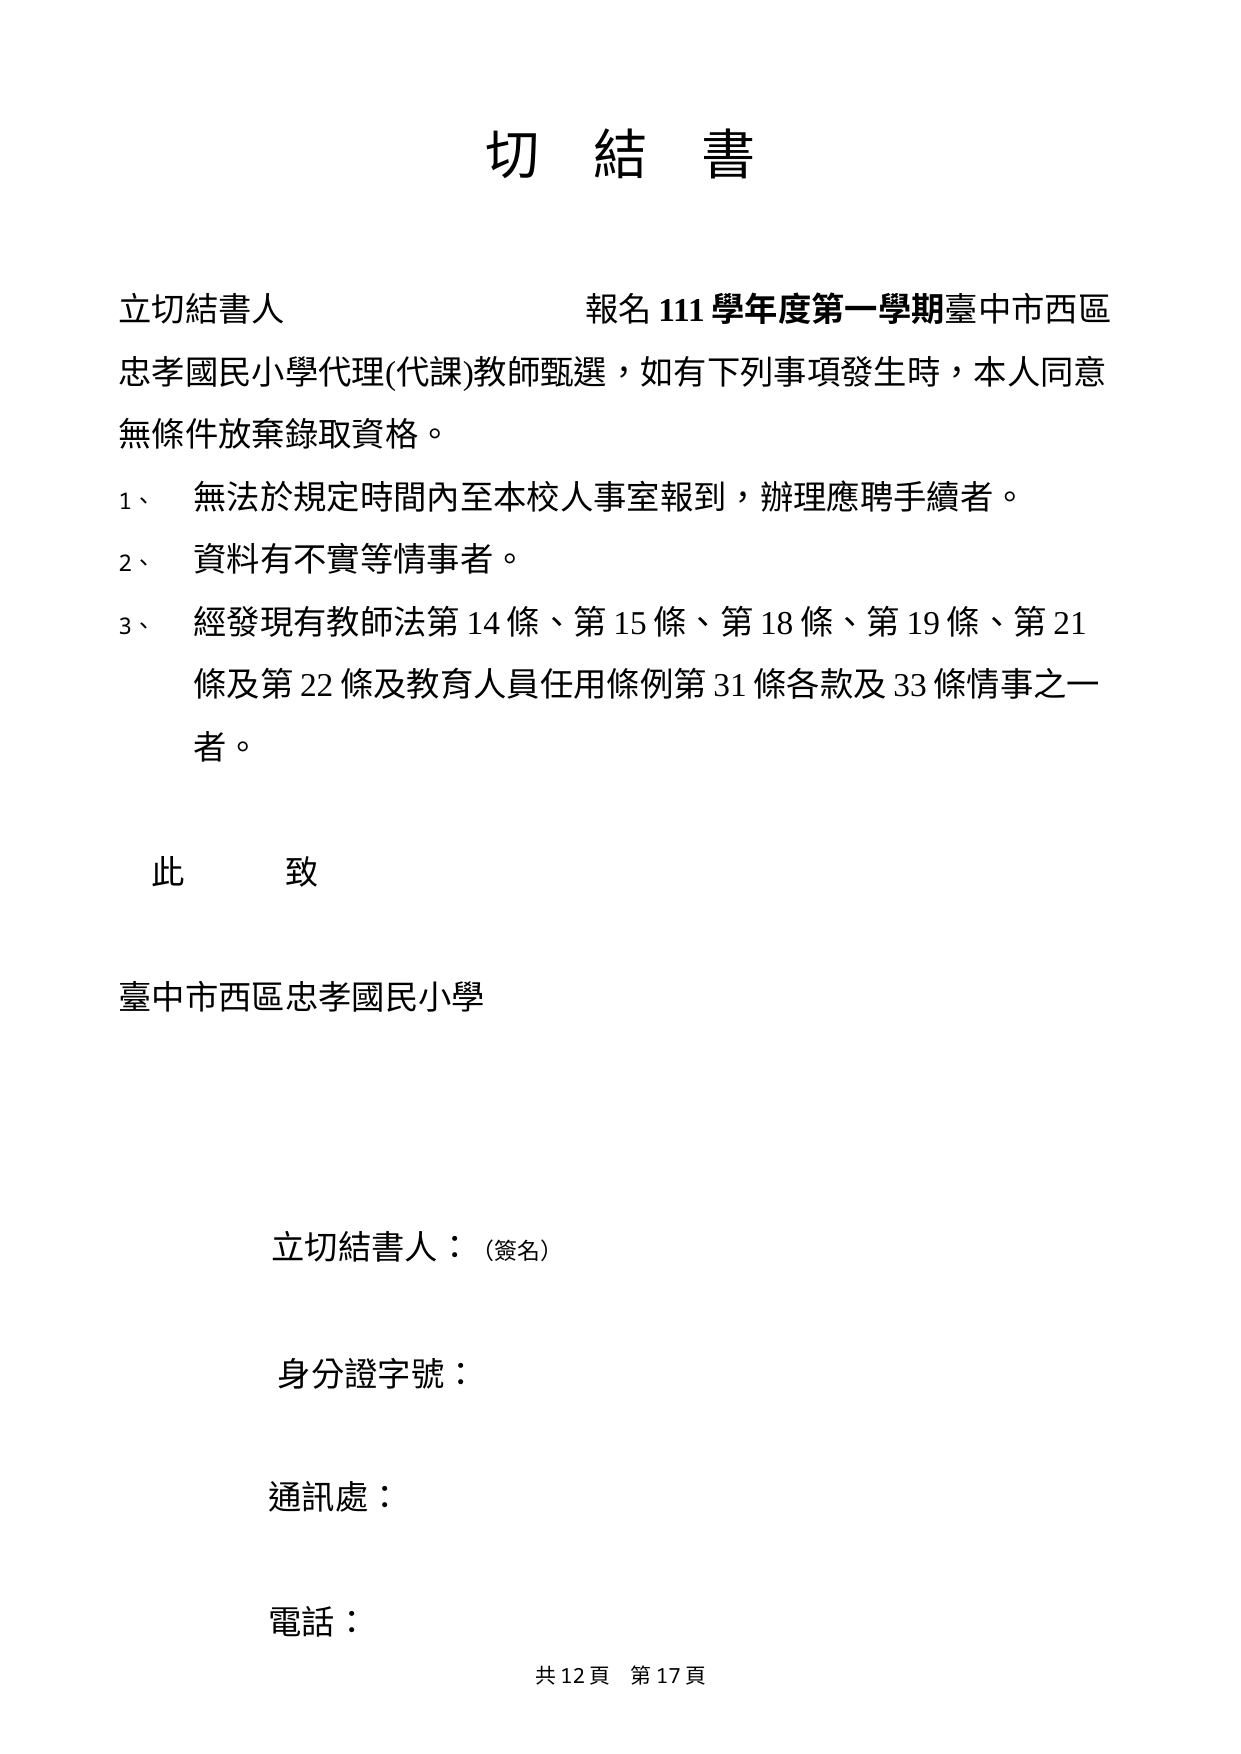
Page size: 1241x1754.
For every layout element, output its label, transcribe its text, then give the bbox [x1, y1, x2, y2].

text 此 致 [118, 828, 1122, 891]
text 立切結書人 報名111學年度第一學期臺中市西區忠孝國民小學代理(代課)教師甄選，如有下列事項發生時，本人同意無條件放棄錄取資格。 [118, 266, 1122, 453]
list 資料有不實等情事者。 [118, 516, 1122, 578]
text 臺中市西區忠孝國民小學 [118, 953, 1122, 1016]
text 通訊處： [118, 1453, 1122, 1516]
text 身分證字號： [118, 1328, 1122, 1391]
list 經發現有教師法第14條、第15條、第18條、第19條、第21條及第22條及教育人員任用條例第31條各款及33條情事之一者。 [118, 578, 1122, 766]
text 電話： [118, 1578, 1122, 1641]
list 無法於規定時間內至本校人事室報到，辦理應聘手續者。 [118, 453, 1122, 516]
text 切 結 書 [118, 78, 1122, 203]
text 立切結書人：（簽名） [118, 1203, 1122, 1266]
